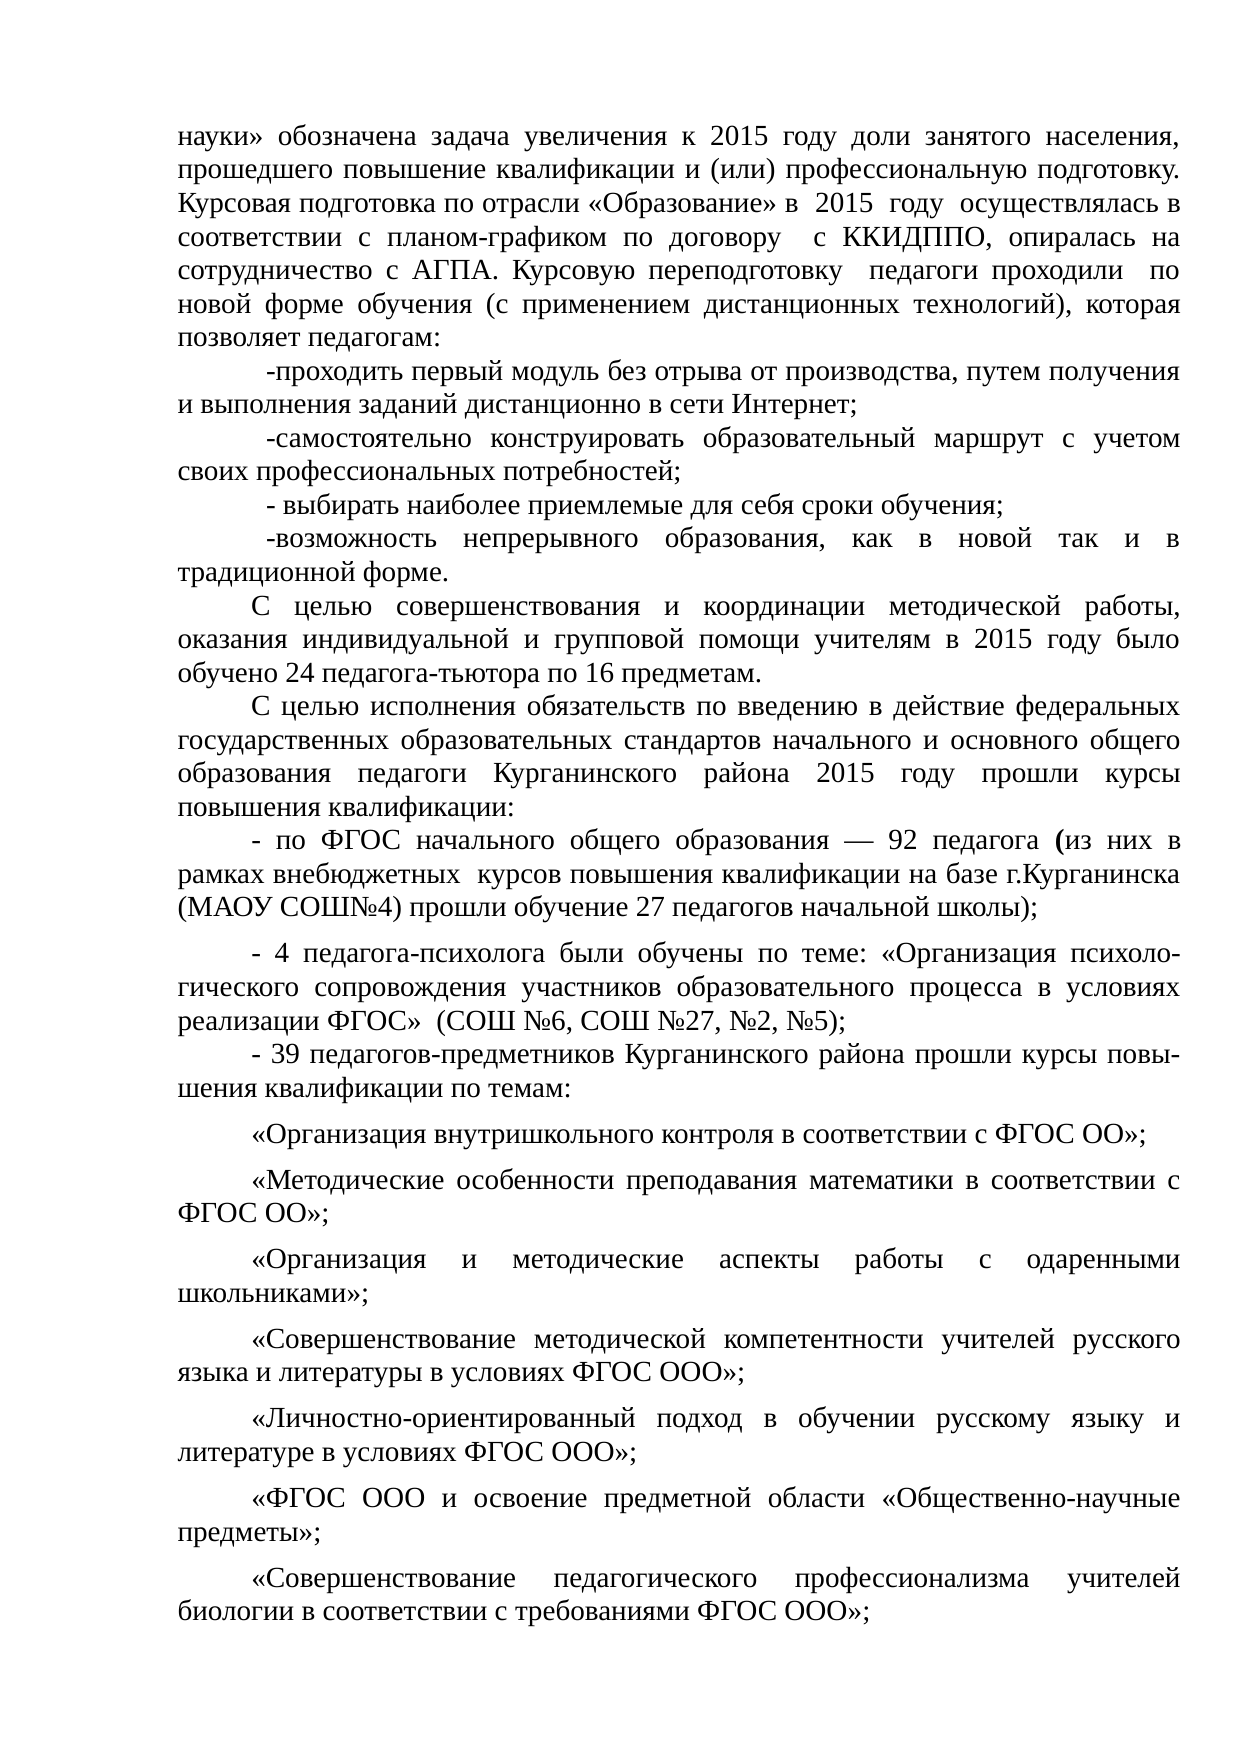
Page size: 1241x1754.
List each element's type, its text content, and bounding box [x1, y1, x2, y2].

text «Организация и методические аспекты работы с одаренными школьниками»; [177, 1241, 1181, 1308]
text науки» обозначена задача увеличения к 2015 году доли занятого населения, прошедшего повышение квалификации и (или) профессиональную подготовку. Курсовая подготовка по отрасли «Образование» в 2015 году осуществлялась в соответствии с планом-графиком по договору с ККИДППО, опиралась на сотрудничество с АГПА. Курсовую переподготовку педагоги проходили по новой форме обучения (с применением дистанционных технологий), которая позволяет педагогам: [177, 118, 1181, 353]
text «Совершенствование методической компетентности учителей русского языка и литературы в условиях ФГОС ООО»; [177, 1321, 1181, 1388]
text «ФГОС ООО и освоение предметной области «Общественно-научные предметы»; [177, 1480, 1181, 1547]
text - по ФГОС начального общего образования — 92 педагога (из них в рамках внебюджетных курсов повышения квалификации на базе г.Курганинска (МАОУ СОШ№4) прошли обучение 27 педагогов начальной школы); [177, 822, 1181, 923]
text «Личностно-ориентированный подход в обучении русскому языку и литературе в условиях ФГОС ООО»; [177, 1401, 1181, 1468]
text -самостоятельно конструировать образовательный маршрут с учетом своих профессиональных потребностей; [177, 420, 1181, 487]
text - 4 педагога-психолога были обучены по теме: «Организация психоло-гического сопровождения участников образовательного процесса в условиях реализации ФГОС» (СОШ №6, СОШ №27, №2, №5); [177, 936, 1181, 1036]
text -возможность непрерывного образования, как в новой так и в традиционной форме. [177, 521, 1181, 588]
text С целью совершенствования и координации методической работы, оказания индивидуальной и групповой помощи учителям в 2015 году было обучено 24 педагога-тьютора по 16 предметам. [177, 588, 1181, 688]
text - 39 педагогов-предметников Курганинского района прошли курсы повы-шения квалификации по темам: [177, 1036, 1181, 1103]
text - выбирать наиболее приемлемые для себя сроки обучения; [177, 487, 1181, 521]
text С целью исполнения обязательств по введению в действие федеральных государственных образовательных стандартов начального и основного общего образования педагоги Курганинского района 2015 году прошли курсы повышения квалификации: [177, 688, 1181, 822]
text «Организация внутришкольного контроля в соответствии с ФГОС ОО»; [177, 1116, 1181, 1149]
text «Совершенствование педагогического профессионализма учителей биологии в соответствии с требованиями ФГОС ООО»; [177, 1560, 1181, 1627]
text -проходить первый модуль без отрыва от производства, путем получения и выполнения заданий дистанционно в сети Интернет; [177, 353, 1181, 420]
text «Методические особенности преподавания математики в соответствии с ФГОС ОО»; [177, 1162, 1181, 1229]
